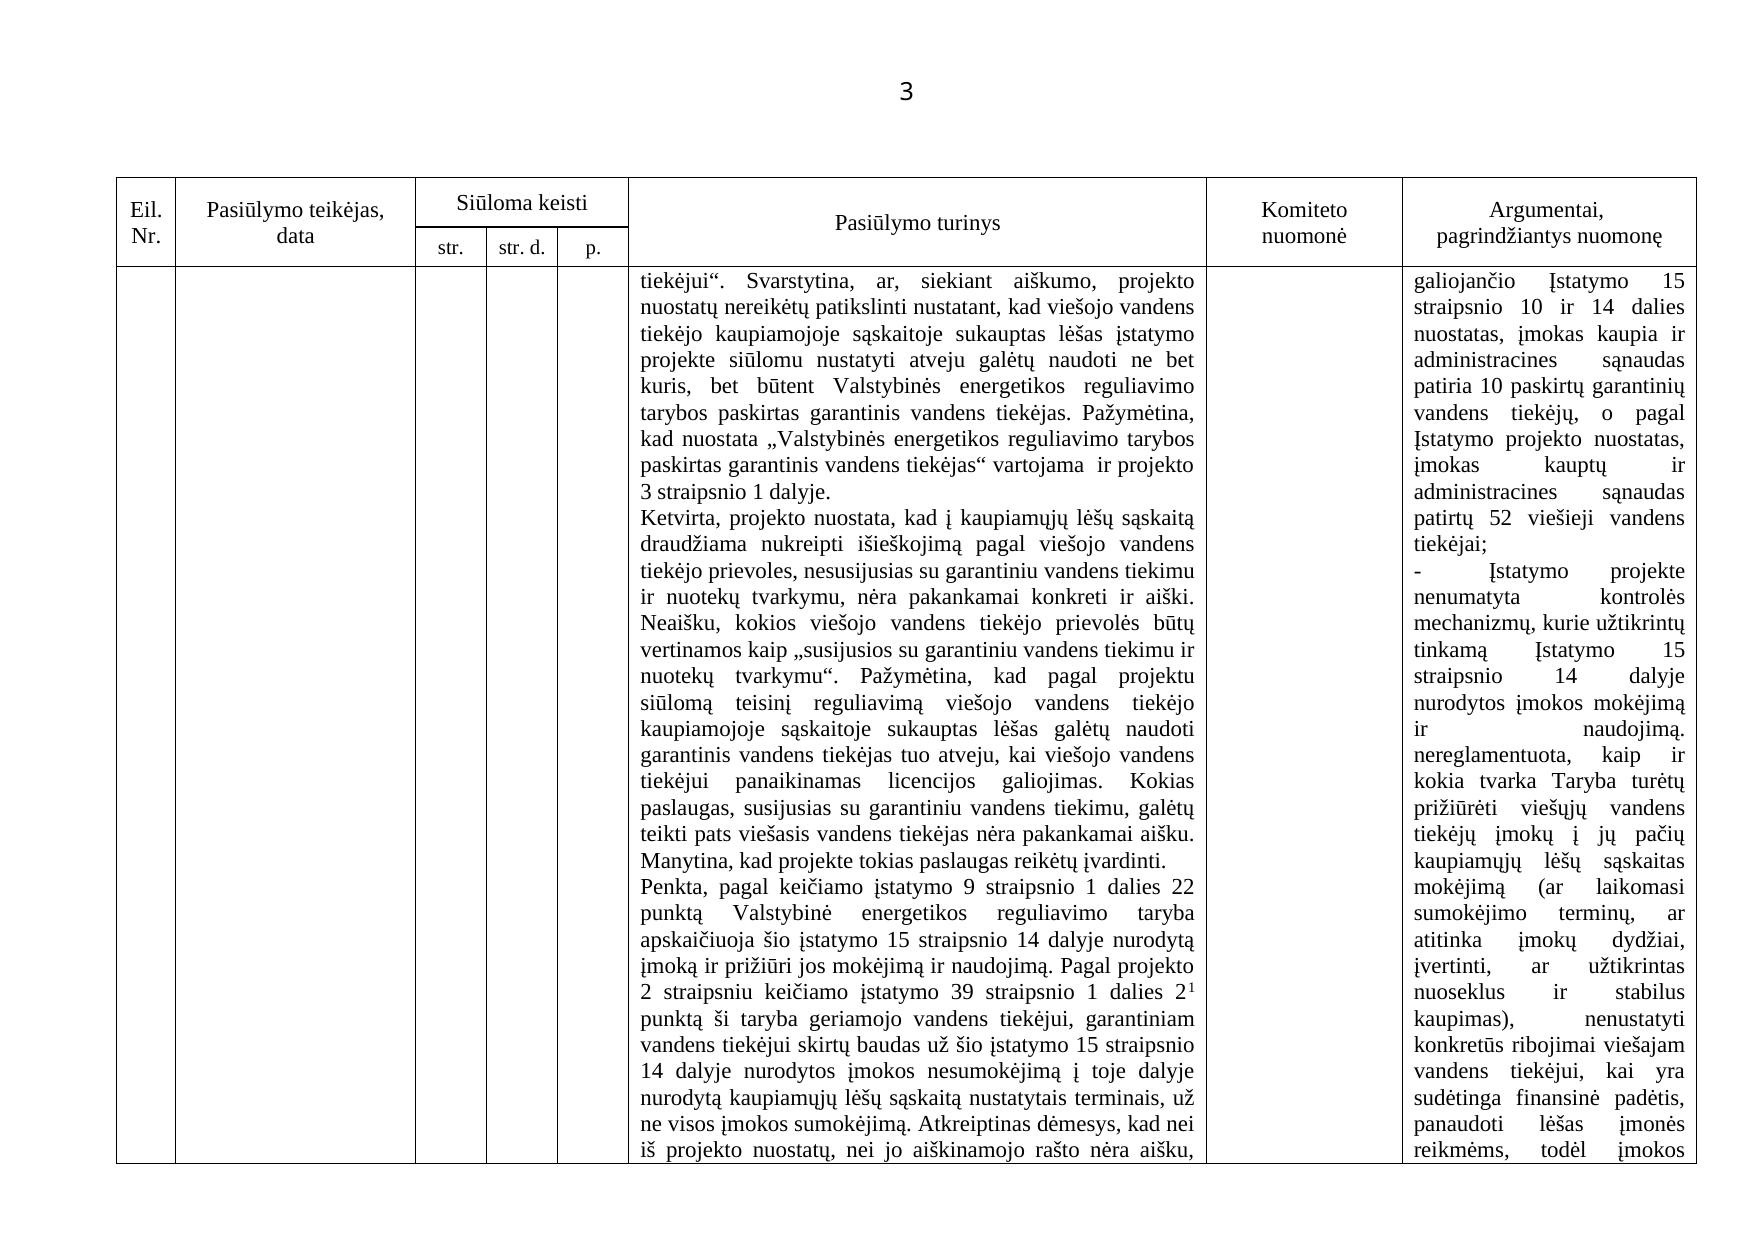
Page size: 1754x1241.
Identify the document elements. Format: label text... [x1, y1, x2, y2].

table_cell str. [416, 228, 486, 266]
table_header Pasiūlymo turinys [629, 178, 1206, 266]
table_cell [558, 267, 628, 1163]
table_cell [1207, 267, 1402, 1163]
table_header Siūloma keisti [416, 178, 628, 226]
table_cell Pritariama, kad: - siūlomu reglamentavimu sukauptos lėšos neužtikrintų garantinio geriamojo vandens tiekimo ir nuotekų tvarkymo viešojo vandens tiekėjo, kuriam panaikintas licencijos galiojimas, aptarnaujamoje teritorijoje, nes viešųjų vandens tiekėjų įstatinis kapitalas yra nevienodo dydžio, todėl skirtinguose viešojo geriamojo vandens tiekimo ir nuotekų tvarkymo regionuose veikiantys viešieji vandens tiekėjai per metus mokėdami 2 procentus, kaupiamųjų lėšų sąskaitose sukauptų skirtingą lėšų kiekį, per skirtingą laikotarpį. Remiantis Valstybinės energetikos reguliavimo tarybos (toliau – Taryba) pateikta informacija, pagal viešųjų vandens tiekėjų 2022 m. finansinių atskaitomybių duomenis, 1/10 viešojo vandens tiekėjo įstatinio kapitalo sudarytų nuo 21 201 Eur iki 2 052 399 Eur per labai skirtingą laikotarpį – nuo 2 iki 78 metų (6 įmonės kauptų iki 10 metų, 33 įmonės – daugiau kaip 20 metų); - kad siūlymas kiekvienas viešasis vandens tiekėjas kauptų lėšas atskirose kaupiamosiose sąskaitose nesumažintų administravimo sąnaudų ar neapsaugotų sukauptų lėšų nuo nuvertėjimo, nes pagal galiojančio Įstatymo 15 straipsnio 10 ir 14 dalies nuostatas, įmokas kaupia ir administracines sąnaudas patiria 10 paskirtų garantinių vandens tiekėjų, o pagal Įstatymo projekto nuostatas, įmokas kauptų ir administracines sąnaudas patirtų 52 viešieji vandens tiekėjai; - Įstatymo projekte nenumatyta kontrolės mechanizmų, kurie užtikrintų tinkamą Įstatymo 15 straipsnio 14 dalyje nurodytos įmokos mokėjimą ir naudojimą. nereglamentuota, kaip ir kokia tvarka Taryba turėtų prižiūrėti viešųjų vandens tiekėjų įmokų į jų pačių kaupiamųjų lėšų sąskaitas mokėjimą (ar laikomasi sumokėjimo terminų, ar atitinka įmokų dydžiai, įvertinti, ar užtikrintas nuoseklus ir stabilus kaupimas), nenustatyti konkretūs ribojimai viešajam vandens tiekėjui, kai yra sudėtinga finansinė padėtis, panaudoti lėšas įmonės reikmėms, todėl įmokos nebūtų apsaugotos ne tik nuo nuvertėjimo, bet ir nuo netinkamo panaudojimo, todėl nebus pasiekti Įstatymo projektu siekiami tikslai. Atsižvelgiant į tai, kad Įstatymo projekto aiškinamojo rašto nurodyti tikslai neatliepia siekio – siūlomu teisiniu reglamentavimu užtikrinti, kad viešųjų vandens tiekėjų mokamos įmokos garantiniam vandens tiekėjui nenuvertėtų ir pateiktą informaciją, siūloma: Pakeisti 15 straipsnio 4 dalį ir išdėstyti ją taip: „4. Garantinio geriamojo vandens tiekimo ir nuotekų tvarkymo paslaugų kainą nustato ir perskaičiuoja Valstybinė energetikos reguliavimo taryba, vadovaudamasi šio įstatymo 15 straipsnio 15 punkto ir 33 straipsnio 1 dalies nuostatomis, ir Valstybinės energetikos reguliavimo tarybos patvirtintame garantinio geriamojo vandens tiekimo ir nuotekų tvarkymo vykdymo tvarkos ir sąlygų apraše nustatyta tvarka ir šio įstatymo 33 straipsnio 1 dalies nuostatomis.“ Pripažinti netekusiu galios 15 straipsnio 14 dalį. Pakeisti 15 straipsnio 15 dalį ir išdėstyti ją taip: „15. Viešojo vandens tiekėjo, kurio licencijos galiojimas panaikintas, vartotojai ir abonentai garantiniam vandens tiekėjui už suteiktas geriamojo vandens tiekimo ir nuotekų tvarkymo paslaugas moka garantinio geriamojo vandens tiekimo ir nuotekų tvarkymo paslaugų kainą, kuri apskaičiuojama viešojo vandens tiekėjo iki licencijos galiojimo panaikinimo nustatytą geriamojo vandens tiekimo ir nuotekų tvarkymo kainą padauginus iš koeficiento 1,09. Garantinio geriamojo vandens tiekimo ir nuotekų tvarkymo paslaugų kaina mokama nuo šio straipsnio 2 dalyje įsigaliojusio sprendimo iki tol, kol garantinis vandens tiekėjas ir viešasis vandens tiekėjas, kurio licencijos galiojimas panaikintas, bus reorganizuoti į regioninį viešąjį vandens tiekėją. Valstybinei energetikos reguliavimo tarybai nustačius garantinio geriamojo vandens tiekimo ir nuotekų tvarkymo paslaugų kainą, garantinis vandens tiekėjas per 5 darbo dienas privalo apie Valstybinės energetikos reguliavimo tarybos nustatytą ar perskaičiuotą garantinę geriamojo vandens tiekimo ir nuotekų tvarkymo paslaugų kainą viešai (savo interneto svetainėje) informuoti abonentus ir vartotojus. Garantinio geriamojo vandens tiekimo ir nuotekų tvarkymo paslaugų kaina įsigalioja ir taikoma nuo kito mėnesio pirmosios dienos, po to kai jas viešai paskelbia garantinis vandens tiekėjas.“ Tokiu atveju bus užtikrintas nepertraukiamas garantinio geriamojo vandens tiekimo ir nuotekų tvarkymo paslaugų teikimas, finansinis stabilumas garantinio geriamojo vandens tiekimo ir nuotekų tvarkymo paslaugų teikimo metu, ir išspręsti garantinių įmokų kaupimo ir jų nuvertėjimo klausimai. [1403, 267, 1696, 1163]
table_cell [416, 267, 486, 1163]
table_header Eil. Nr. [117, 178, 175, 266]
table_cell [117, 267, 175, 1163]
table_cell tiekėjui“. Svarstytina, ar, siekiant aiškumo, projekto nuostatų nereikėtų patikslinti nustatant, kad viešojo vandens tiekėjo kaupiamojoje sąskaitoje sukauptas lėšas įstatymo projekte siūlomu nustatyti atveju galėtų naudoti ne bet kuris, bet būtent Valstybinės energetikos reguliavimo tarybos paskirtas garantinis vandens tiekėjas. Pažymėtina, kad nuostata „Valstybinės energetikos reguliavimo tarybos paskirtas garantinis vandens tiekėjas“ vartojama ir projekto 3 straipsnio 1 dalyje. Ketvirta, projekto nuostata, kad į kaupiamųjų lėšų sąskaitą draudžiama nukreipti išieškojimą pagal viešojo vandens tiekėjo prievoles, nesusijusias su garantiniu vandens tiekimu ir nuotekų tvarkymu, nėra pakankamai konkreti ir aiški. Neaišku, kokios viešojo vandens tiekėjo prievolės būtų vertinamos kaip „susijusios su garantiniu vandens tiekimu ir nuotekų tvarkymu“. Pažymėtina, kad pagal projektu siūlomą teisinį reguliavimą viešojo vandens tiekėjo kaupiamojoje sąskaitoje sukauptas lėšas galėtų naudoti garantinis vandens tiekėjas tuo atveju, kai viešojo vandens tiekėjui panaikinamas licencijos galiojimas. Kokias paslaugas, susijusias su garantiniu vandens tiekimu, galėtų teikti pats viešasis vandens tiekėjas nėra pakankamai aišku. Manytina, kad projekte tokias paslaugas reikėtų įvardinti. Penkta, pagal keičiamo įstatymo 9 straipsnio 1 dalies 22 punktą Valstybinė energetikos reguliavimo taryba apskaičiuoja šio įstatymo 15 straipsnio 14 dalyje nurodytą įmoką ir prižiūri jos mokėjimą ir naudojimą. Pagal projekto 2 straipsniu keičiamo įstatymo 39 straipsnio 1 dalies 21 punktą ši taryba geriamojo vandens tiekėjui, garantiniam vandens tiekėjui skirtų baudas už šio įstatymo 15 straipsnio 14 dalyje nurodytos įmokos nesumokėjimą į toje dalyje nurodytą kaupiamųjų lėšų sąskaitą nustatytais terminais, už ne visos įmokos sumokėjimą. Atkreiptinas dėmesys, kad nei iš projekto nuostatų, nei jo aiškinamojo rašto nėra aišku, [629, 267, 1206, 1163]
table_cell str. d. [487, 228, 557, 266]
table_cell [176, 267, 415, 1163]
table_cell p. [558, 228, 628, 266]
table_cell [487, 267, 557, 1163]
table_header Argumentai, pagrindžiantys nuomonę [1403, 178, 1696, 266]
table_header Pasiūlymo teikėjas, data [176, 178, 415, 266]
table_header Komiteto nuomonė [1207, 178, 1402, 266]
